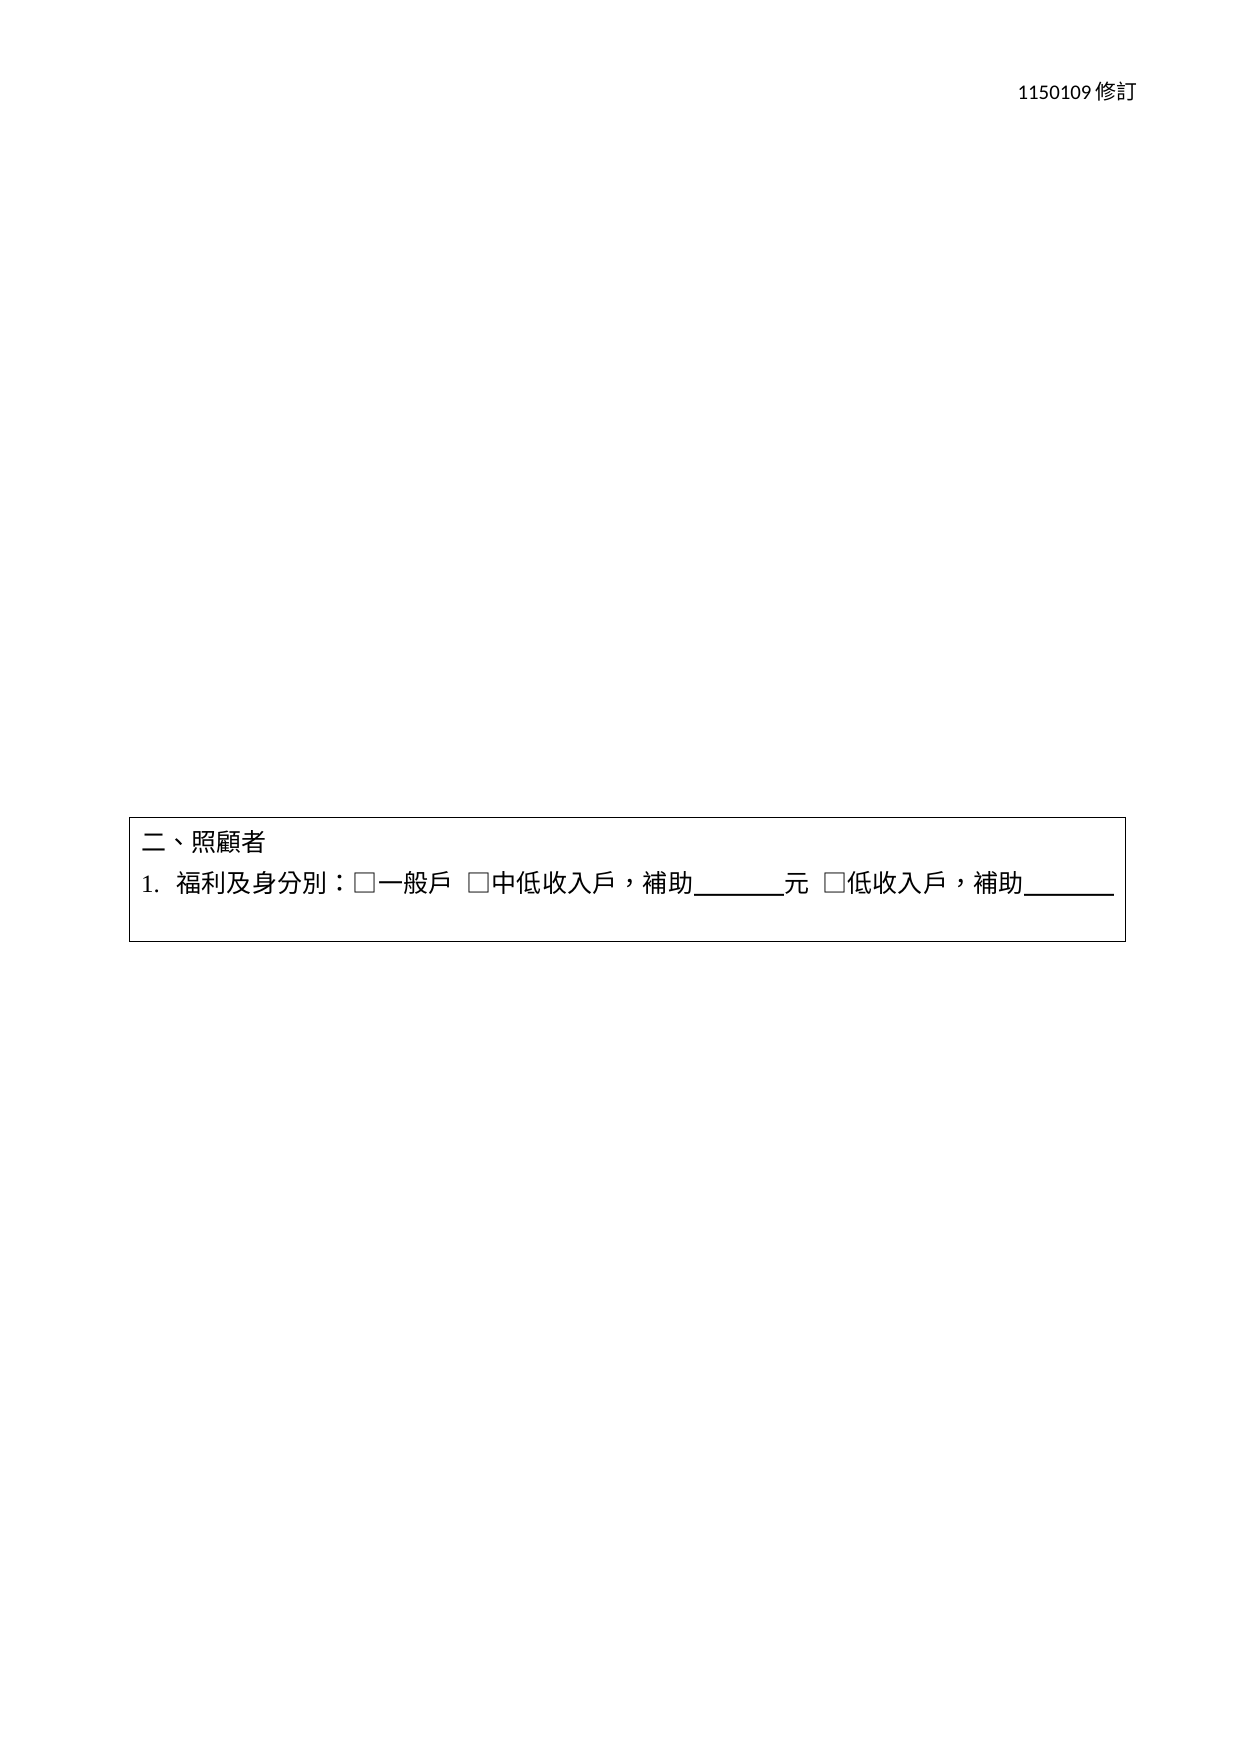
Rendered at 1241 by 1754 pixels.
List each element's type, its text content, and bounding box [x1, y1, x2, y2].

table_cell 二、照顧者 福利及身分別：□一般戶 □中低收入戶，補助______元 □低收入戶，補助______元 □身心障礙者生活津貼，補助______元 □榮民就養金，補助______元 □老農津貼，補助______元 □原住民 □更生人 □其他:________________ 身心障礙證明：□無 □有，第 類，程度: 度 社會資源使用情形(請列出)：__________________________________ 使用家庭照顧者支持服務的意願：□有 □無 家系圖/生態圖(同住人口及其資源皆需包含在內，如無法繪圖，請以文字描述) 照顧者個人需求：□關懷陪伴服務(志工關懷) □到宅照顧技巧指導 □心理輔導諮商服務 □支持團體 □照顧技巧訓練課程 □紓壓活動 □照顧者與被照顧者共同參與之活動 □安全看視服務(用於參與活動時) □其他：_____________________________________________________________ 照顧者與被照顧者互動情形(含照顧問題、情緒等) ： 後續服務應注意事項及方便聯絡時間： [130, 818, 1125, 941]
